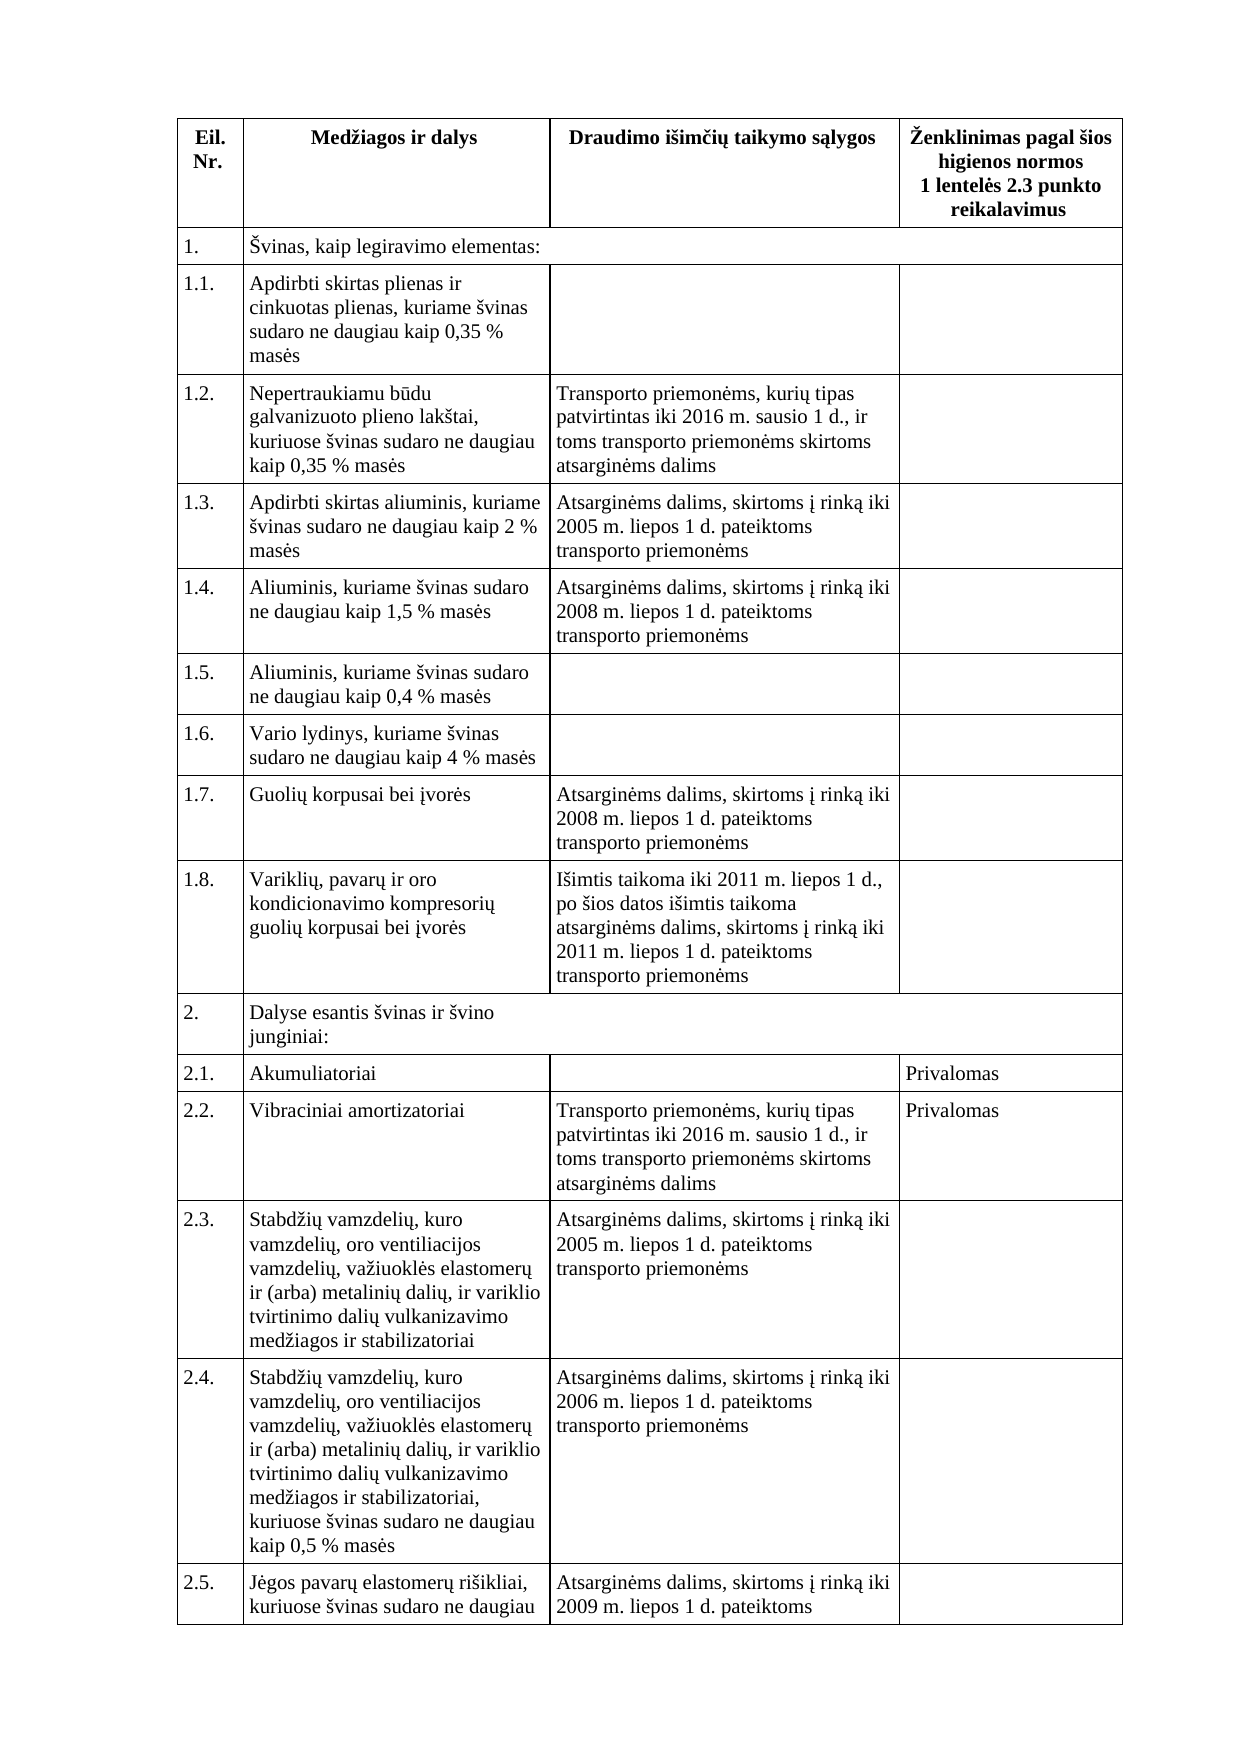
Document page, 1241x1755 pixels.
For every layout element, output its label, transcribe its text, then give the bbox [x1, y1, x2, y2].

table_cell Aliuminis, kuriame švinas sudaro ne daugiau kaip 0,4 % masės [244, 654, 549, 714]
table_cell Atsarginėms dalims, skirtoms į rinką iki 2009 m. liepos 1 d. pateiktoms [551, 1564, 899, 1624]
table_cell 1.5. [178, 654, 243, 714]
table_cell [550, 994, 899, 1054]
table_cell 2. [178, 994, 243, 1054]
table_cell Privalomas [900, 1055, 1122, 1091]
table_cell [900, 1564, 1122, 1624]
table_cell Privalomas [900, 1092, 1122, 1200]
table_header Medžiagos ir dalys [244, 119, 549, 227]
table_cell Aliuminis, kuriame švinas sudaro ne daugiau kaip 1,5 % masės [244, 569, 549, 653]
table_cell 1.4. [178, 569, 243, 653]
table_cell [900, 776, 1122, 860]
table_cell [551, 265, 899, 373]
table_cell Atsarginėms dalims, skirtoms į rinką iki 2005 m. liepos 1 d. pateiktoms transporto priemonėms [551, 1201, 899, 1358]
table_cell [551, 715, 899, 775]
table_cell [900, 1359, 1122, 1563]
table_cell Atsarginėms dalims, skirtoms į rinką iki 2005 m. liepos 1 d. pateiktoms transporto priemonėms [551, 484, 899, 568]
table_header Eil. Nr. [178, 119, 243, 227]
table_cell [900, 375, 1122, 483]
table_cell [900, 861, 1122, 993]
table_cell Atsarginėms dalims, skirtoms į rinką iki 2008 m. liepos 1 d. pateiktoms transporto priemonėms [551, 776, 899, 860]
table_cell [900, 265, 1122, 373]
table_cell 2.4. [178, 1359, 243, 1563]
table_cell [551, 654, 899, 714]
table_cell 1.7. [178, 776, 243, 860]
table_cell Transporto priemonėms, kurių tipas patvirtintas iki 2016 m. sausio 1 d., ir toms transporto priemonėms skirtoms atsarginėms dalims [551, 375, 899, 483]
table_header Ženklinimas pagal šios higienos normos 1 lentelės 2.3 punkto reikalavimus [900, 119, 1122, 227]
table_cell [550, 228, 899, 264]
table_cell 2.1. [178, 1055, 243, 1091]
table_cell 1. [178, 228, 243, 264]
table_cell [900, 569, 1122, 653]
table_cell Apdirbti skirtas aliuminis, kuriame švinas sudaro ne daugiau kaip 2 % masės [244, 484, 549, 568]
table_cell Jėgos pavarų elastomerų rišikliai, kuriuose švinas sudaro ne daugiau [244, 1564, 549, 1624]
table_cell [900, 1201, 1122, 1358]
table_cell Variklių, pavarų ir oro kondicionavimo kompresorių guolių korpusai bei įvorės [244, 861, 549, 993]
table_cell Vario lydinys, kuriame švinas sudaro ne daugiau kaip 4 % masės [244, 715, 549, 775]
table_cell 2.3. [178, 1201, 243, 1358]
table_cell 1.3. [178, 484, 243, 568]
table_cell [900, 654, 1122, 714]
table_cell 1.6. [178, 715, 243, 775]
table_header Draudimo išimčių taikymo sąlygos [551, 119, 899, 227]
table_cell Vibraciniai amortizatoriai [244, 1092, 549, 1200]
table_cell Švinas, kaip legiravimo elementas: [244, 228, 550, 264]
table_cell Nepertraukiamu būdu galvanizuoto plieno lakštai, kuriuose švinas sudaro ne daugiau kaip 0,35 % masės [244, 375, 549, 483]
table_cell Atsarginėms dalims, skirtoms į rinką iki 2008 m. liepos 1 d. pateiktoms transporto priemonėms [551, 569, 899, 653]
table_cell [900, 484, 1122, 568]
table_cell 1.1. [178, 265, 243, 373]
table_cell [900, 228, 1122, 264]
table_cell Dalyse esantis švinas ir švino junginiai: [244, 994, 550, 1054]
table_cell 1.2. [178, 375, 243, 483]
table_cell [900, 715, 1122, 775]
table_cell Stabdžių vamzdelių, kuro vamzdelių, oro ventiliacijos vamzdelių, važiuoklės elastomerų ir (arba) metalinių dalių, ir variklio tvirtinimo dalių vulkanizavimo medžiagos ir stabilizatoriai, kuriuose švinas sudaro ne daugiau kaip 0,5 % masės [244, 1359, 549, 1563]
table_cell [900, 994, 1122, 1054]
table_cell Transporto priemonėms, kurių tipas patvirtintas iki 2016 m. sausio 1 d., ir toms transporto priemonėms skirtoms atsarginėms dalims [551, 1092, 899, 1200]
table_cell 2.5. [178, 1564, 243, 1624]
table_cell Stabdžių vamzdelių, kuro vamzdelių, oro ventiliacijos vamzdelių, važiuoklės elastomerų ir (arba) metalinių dalių, ir variklio tvirtinimo dalių vulkanizavimo medžiagos ir stabilizatoriai [244, 1201, 549, 1358]
table_cell Apdirbti skirtas plienas ir cinkuotas plienas, kuriame švinas sudaro ne daugiau kaip 0,35 % masės [244, 265, 549, 373]
table_cell 2.2. [178, 1092, 243, 1200]
table_cell Akumuliatoriai [244, 1055, 549, 1091]
table_cell 1.8. [178, 861, 243, 993]
table_cell [551, 1055, 899, 1091]
table_cell Guolių korpusai bei įvorės [244, 776, 549, 860]
table_cell Išimtis taikoma iki 2011 m. liepos 1 d., po šios datos išimtis taikoma atsarginėms dalims, skirtoms į rinką iki 2011 m. liepos 1 d. pateiktoms transporto priemonėms [551, 861, 899, 993]
table_cell Atsarginėms dalims, skirtoms į rinką iki 2006 m. liepos 1 d. pateiktoms transporto priemonėms [551, 1359, 899, 1563]
